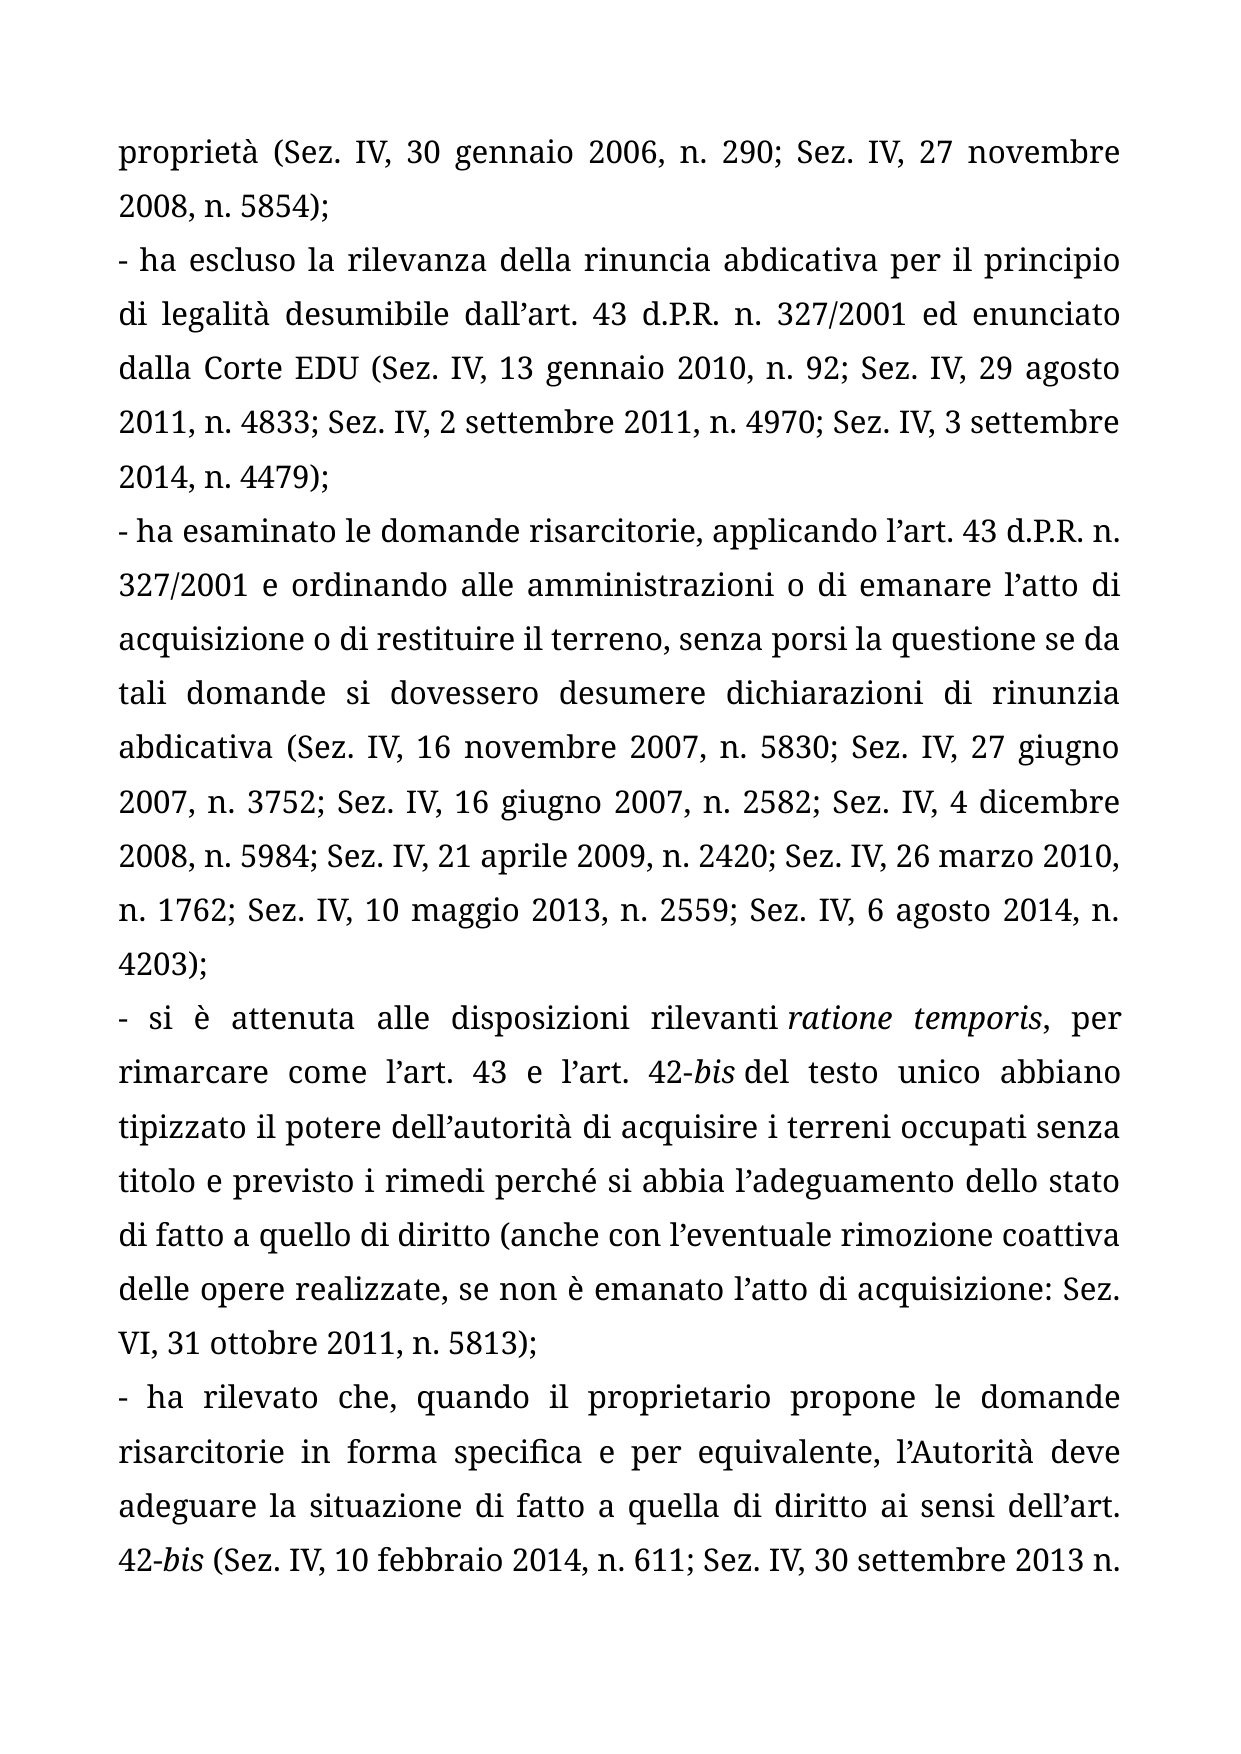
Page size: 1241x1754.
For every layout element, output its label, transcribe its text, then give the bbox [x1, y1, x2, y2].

text - ha esaminato le domande risarcitorie, applicando l’art. 43 d.P.R. n. 327/2001 e ordinando alle amministrazioni o di emanare l’atto di acquisizione o di restituire il terreno, senza porsi la questione se da tali domande si dovessero desumere dichiarazioni di rinunzia abdicativa (Sez. IV, 16 novembre 2007, n. 5830; Sez. IV, 27 giugno 2007, n. 3752; Sez. IV, 16 giugno 2007, n. 2582; Sez. IV, 4 dicembre 2008, n. 5984; Sez. IV, 21 aprile 2009, n. 2420; Sez. IV, 26 marzo 2010, n. 1762; Sez. IV, 10 maggio 2013, n. 2559; Sez. IV, 6 agosto 2014, n. 4203); [118, 497, 1122, 985]
text - ha rilevato che, quando il proprietario propone le domande risarcitorie in forma specifica e per equivalente, l’Autorità deve adeguare la situazione di fatto a quella di diritto ai sensi dell’art. 42-bis (Sez. IV, 10 febbraio 2014, n. 611; Sez. IV, 30 settembre 2013 n. [118, 1364, 1122, 1581]
text proprietà (Sez. IV, 30 gennaio 2006, n. 290; Sez. IV, 27 novembre 2008, n. 5854); [118, 118, 1122, 226]
text - ha escluso la rilevanza della rinuncia abdicativa per il principio di legalità desumibile dall’art. 43 d.P.R. n. 327/2001 ed enunciato dalla Corte EDU (Sez. IV, 13 gennaio 2010, n. 92; Sez. IV, 29 agosto 2011, n. 4833; Sez. IV, 2 settembre 2011, n. 4970; Sez. IV, 3 settembre 2014, n. 4479); [118, 226, 1122, 497]
text - si è attenuta alle disposizioni rilevanti ratione temporis, per rimarcare come l’art. 43 e l’art. 42-bis del testo unico abbiano tipizzato il potere dell’autorità di acquisire i terreni occupati senza titolo e previsto i rimedi perché si abbia l’adeguamento dello stato di fatto a quello di diritto (anche con l’eventuale rimozione coattiva delle opere realizzate, se non è emanato l’atto di acquisizione: Sez. VI, 31 ottobre 2011, n. 5813); [118, 985, 1122, 1364]
